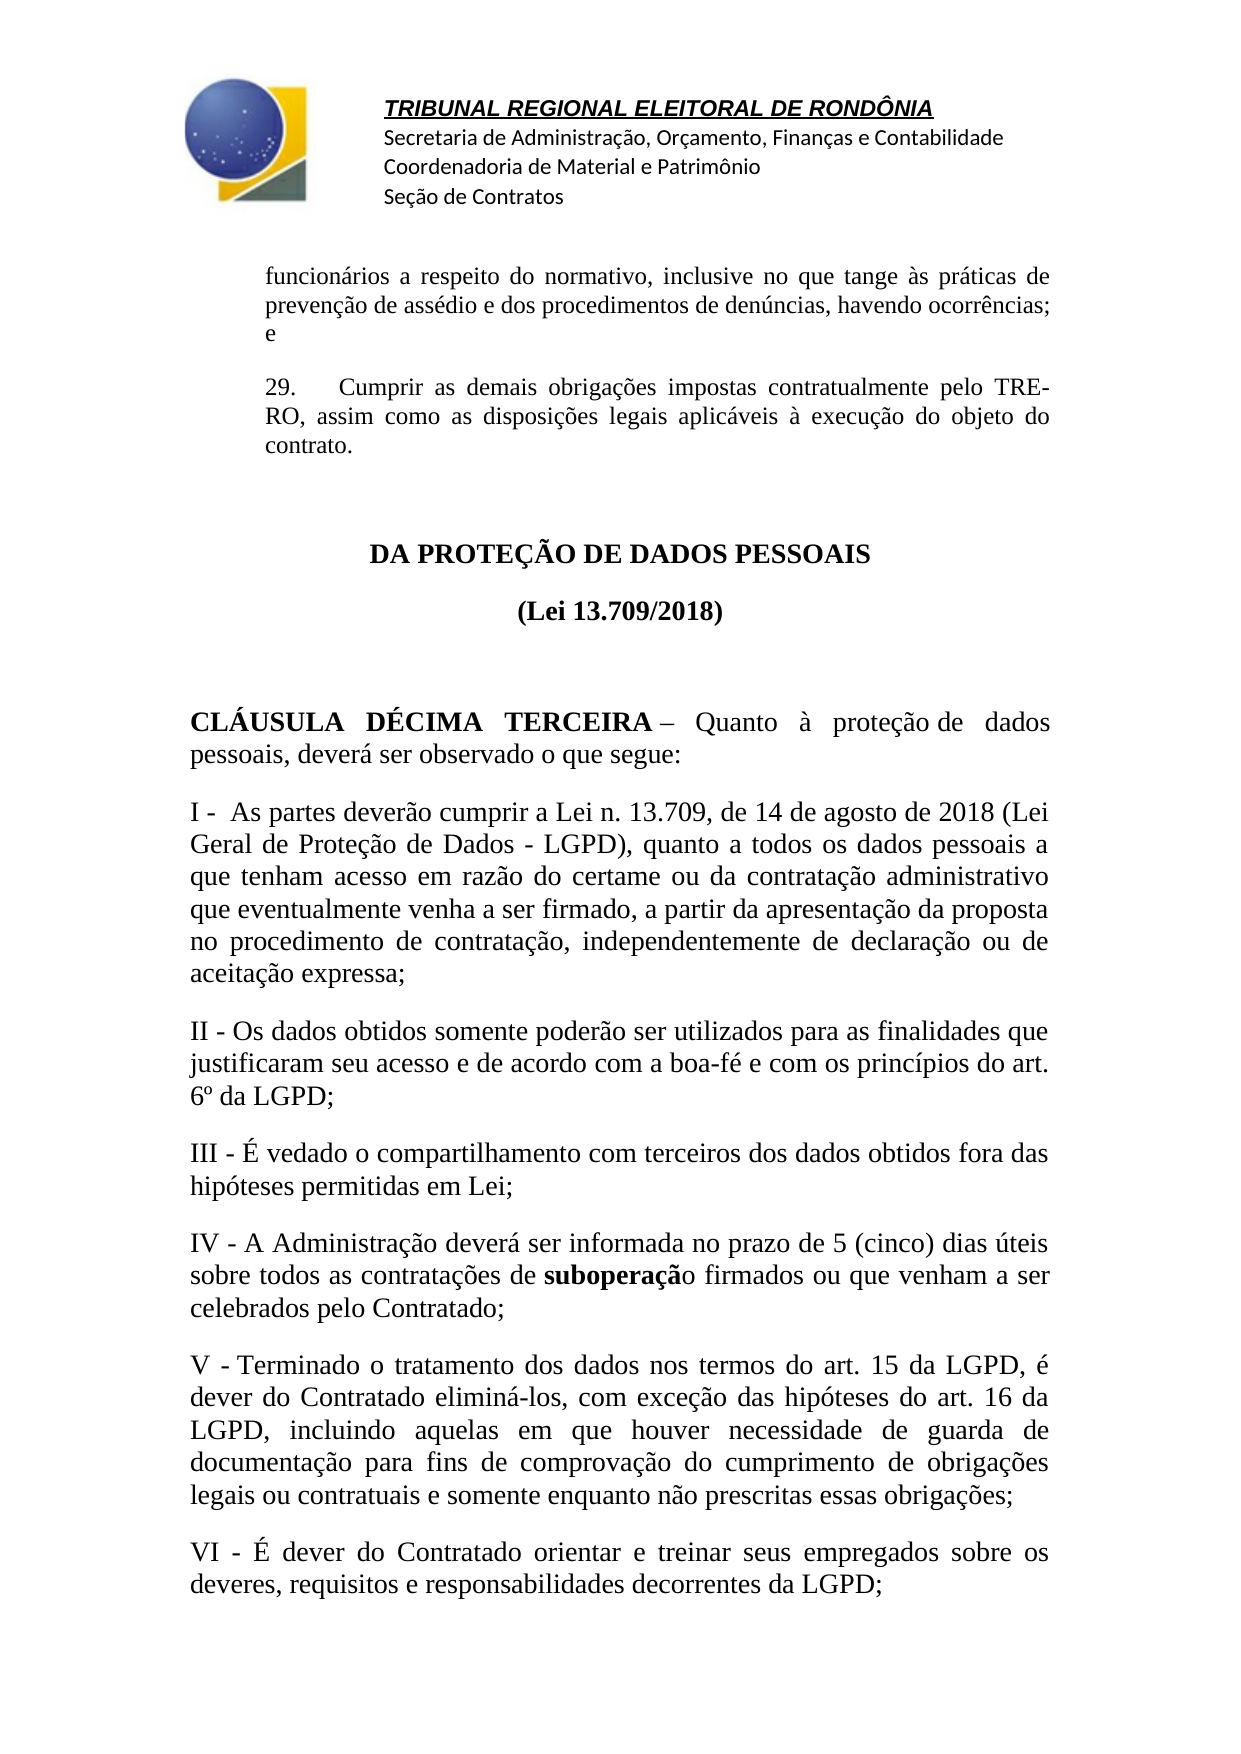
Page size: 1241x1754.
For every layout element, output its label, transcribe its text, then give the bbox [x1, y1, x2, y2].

text I - As partes deverão cumprir a Lei n. 13.709, de 14 de agosto de 2018 (Lei Geral de Proteção de Dados - LGPD), quanto a todos os dados pessoais a que tenham acesso em razão do certame ou da contratação administrativo que eventualmente venha a ser firmado, a partir da apresentação da proposta no procedimento de contratação, independentemente de declaração ou de aceitação expressa; [190, 794, 1051, 989]
text VI - É dever do Contratado orientar e treinar seus empregados sobre os deveres, requisitos e responsabilidades decorrentes da LGPD; [190, 1535, 1051, 1600]
list funcionários a respeito do normativo, inclusive no que tange às práticas de prevenção de assédio e dos procedimentos de denúncias, havendo ocorrências; e [265, 261, 1051, 347]
text (Lei 13.709/2018) [190, 594, 1051, 627]
list Cumprir as demais obrigações impostas contratualmente pelo TRE-RO, assim como as disposições legais aplicáveis à execução do objeto do contrato. [265, 372, 1051, 458]
text II - Os dados obtidos somente poderão ser utilizados para as finalidades que justificaram seu acesso e de acordo com a boa-fé e com os princípios do art. 6º da LGPD; [190, 1014, 1051, 1111]
text DA PROTEÇÃO DE DADOS PESSOAIS [190, 537, 1051, 569]
text V - Terminado o tratamento dos dados nos termos do art. 15 da LGPD, é dever do Contratado eliminá-los, com exceção das hipóteses do art. 16 da LGPD, incluindo aquelas em que houver necessidade de guarda de documentação para fins de comprovação do cumprimento de obrigações legais ou contratuais e somente enquanto não prescritas essas obrigações; [190, 1348, 1051, 1510]
text III - É vedado o compartilhamento com terceiros dos dados obtidos fora das hipóteses permitidas em Lei; [190, 1136, 1051, 1201]
text IV - A Administração deverá ser informada no prazo de 5 (cinco) dias úteis sobre todos as contratações de suboperação firmados ou que venham a ser celebrados pelo Contratado; [190, 1226, 1051, 1323]
text CLÁUSULA DÉCIMA TERCEIRA – Quanto à proteção de dados pessoais, deverá ser observado o que segue: [190, 705, 1051, 769]
